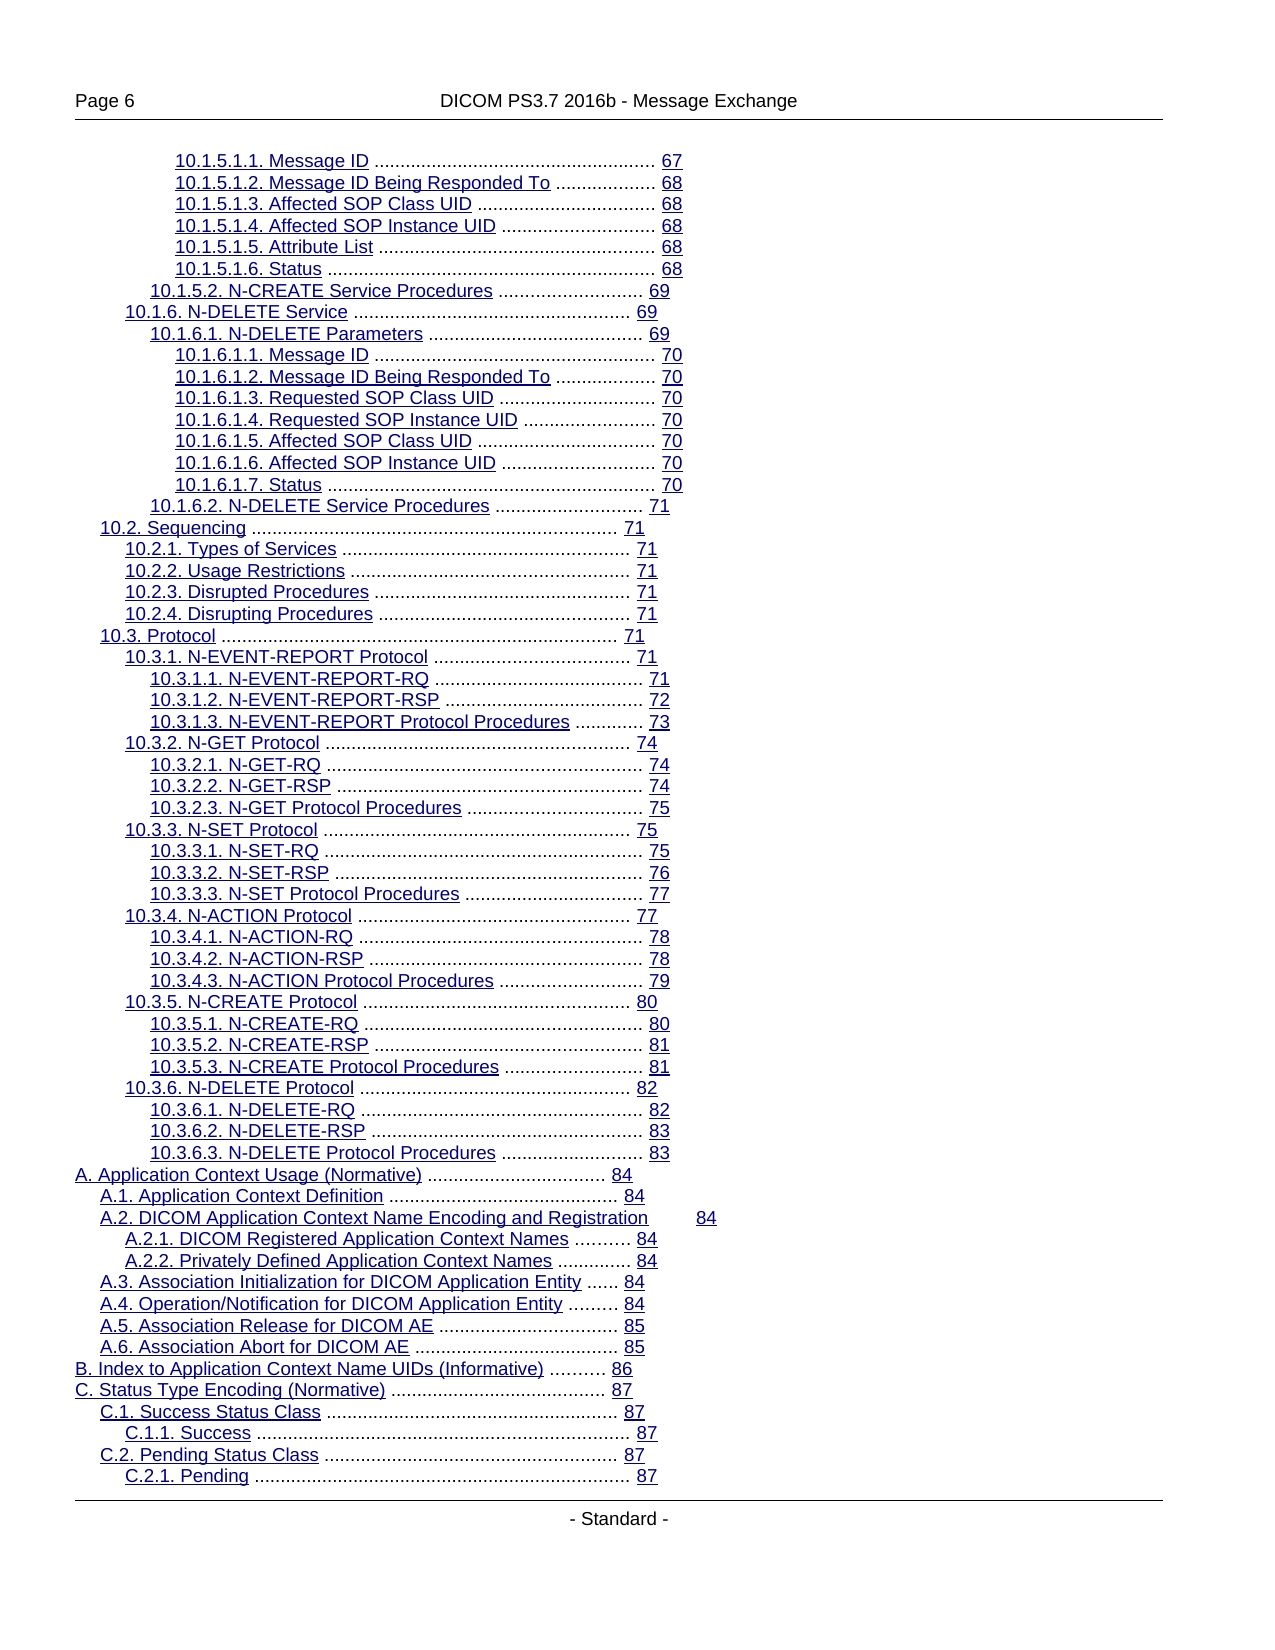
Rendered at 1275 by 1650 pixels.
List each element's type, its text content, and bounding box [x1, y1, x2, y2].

text C.1. Success Status Class 0 [100, 1401, 1137, 1422]
text A.2. DICOM Application Context Name Encoding and Registration 0 [100, 1207, 1137, 1228]
text C. Status Type Encoding (Normative) 0 [75, 1379, 1137, 1401]
text 10.1.6.1.2. Message ID Being Responded To 0 [175, 366, 1137, 387]
text A.4. Operation/Notification for DICOM Application Entity 0 [100, 1293, 1137, 1314]
text 10.3.5. N-CREATE Protocol 0 [125, 991, 1137, 1012]
text 10.3.6.2. N-DELETE-RSP 0 [150, 1120, 1137, 1142]
text 10.1.5.1.6. Status 0 [175, 258, 1137, 279]
text 10.2. Sequencing 0 [100, 517, 1137, 538]
text 10.1.6.1.3. Requested SOP Class UID 0 [175, 387, 1137, 409]
text 10.3.6. N-DELETE Protocol 0 [125, 1077, 1137, 1099]
text A.1. Application Context Definition 0 [100, 1185, 1137, 1207]
text A.6. Association Abort for DICOM AE 0 [100, 1336, 1137, 1357]
text 10.2.4. Disrupting Procedures 0 [125, 603, 1137, 624]
text 10.3.2.2. N-GET-RSP 0 [150, 775, 1137, 797]
text A.2.2. Privately Defined Application Context Names 0 [125, 1250, 1137, 1271]
text A.5. Association Release for DICOM AE 0 [100, 1314, 1137, 1336]
text 10.3.3. N-SET Protocol 0 [125, 818, 1137, 840]
text 10.1.5.1.4. Affected SOP Instance UID 0 [175, 215, 1137, 236]
text 10.1.6.1. N-DELETE Parameters 0 [150, 322, 1137, 344]
text C.1.1. Success 0 [125, 1422, 1137, 1444]
text 10.1.5.1.3. Affected SOP Class UID 0 [175, 193, 1137, 215]
text 10.1.5.1.2. Message ID Being Responded To 0 [175, 172, 1137, 193]
text 10.1.5.1.1. Message ID 0 [175, 150, 1137, 172]
text 10.3.4.1. N-ACTION-RQ 0 [150, 926, 1137, 948]
text 10.2.2. Usage Restrictions 0 [125, 560, 1137, 581]
text 10.2.3. Disrupted Procedures 0 [125, 581, 1137, 603]
text 10.3.6.1. N-DELETE-RQ 0 [150, 1099, 1137, 1120]
text 10.3.4. N-ACTION Protocol 0 [125, 905, 1137, 926]
text 10.3.3.1. N-SET-RQ 0 [150, 840, 1137, 862]
text 10.3.2.3. N-GET Protocol Procedures 0 [150, 797, 1137, 818]
text 10.1.6.1.7. Status 0 [175, 473, 1137, 495]
text 10.3.1.1. N-EVENT-REPORT-RQ 0 [150, 667, 1137, 689]
text 10.3.2. N-GET Protocol 0 [125, 732, 1137, 754]
text 10.1.6.2. N-DELETE Service Procedures 0 [150, 495, 1137, 517]
text 10.3.1.2. N-EVENT-REPORT-RSP 0 [150, 689, 1137, 711]
text C.2. Pending Status Class 0 [100, 1444, 1137, 1465]
text A.2.1. DICOM Registered Application Context Names 0 [125, 1228, 1137, 1250]
text 10.3.4.2. N-ACTION-RSP 0 [150, 948, 1137, 969]
text B. Index to Application Context Name UIDs (Informative) 0 [75, 1357, 1137, 1379]
text 10.3.6.3. N-DELETE Protocol Procedures 0 [150, 1142, 1137, 1163]
text 10.3.5.3. N-CREATE Protocol Procedures 0 [150, 1056, 1137, 1077]
text 10.3.4.3. N-ACTION Protocol Procedures 0 [150, 969, 1137, 991]
text 10.1.5.1.5. Attribute List 0 [175, 236, 1137, 258]
text 10.1.6.1.1. Message ID 0 [175, 344, 1137, 366]
text 10.3.5.1. N-CREATE-RQ 0 [150, 1012, 1137, 1034]
text 10.3. Protocol 0 [100, 624, 1137, 646]
text 10.3.2.1. N-GET-RQ 0 [150, 754, 1137, 775]
text 10.3.3.2. N-SET-RSP 0 [150, 862, 1137, 883]
text 10.3.3.3. N-SET Protocol Procedures 0 [150, 883, 1137, 905]
text 10.1.6. N-DELETE Service 0 [125, 301, 1137, 322]
text 10.1.5.2. N-CREATE Service Procedures 0 [150, 279, 1137, 301]
text C.2.1. Pending 0 [125, 1465, 1137, 1487]
text 10.1.6.1.4. Requested SOP Instance UID 0 [175, 409, 1137, 430]
text 10.3.5.2. N-CREATE-RSP 0 [150, 1034, 1137, 1056]
text 10.2.1. Types of Services 0 [125, 538, 1137, 560]
text 10.3.1. N-EVENT-REPORT Protocol 0 [125, 646, 1137, 667]
text A. Application Context Usage (Normative) 0 [75, 1163, 1137, 1185]
text 10.1.6.1.6. Affected SOP Instance UID 0 [175, 452, 1137, 473]
text A.3. Association Initialization for DICOM Application Entity 0 [100, 1271, 1137, 1293]
text 10.3.1.3. N-EVENT-REPORT Protocol Procedures 0 [150, 711, 1137, 732]
text 10.1.6.1.5. Affected SOP Class UID 0 [175, 430, 1137, 452]
